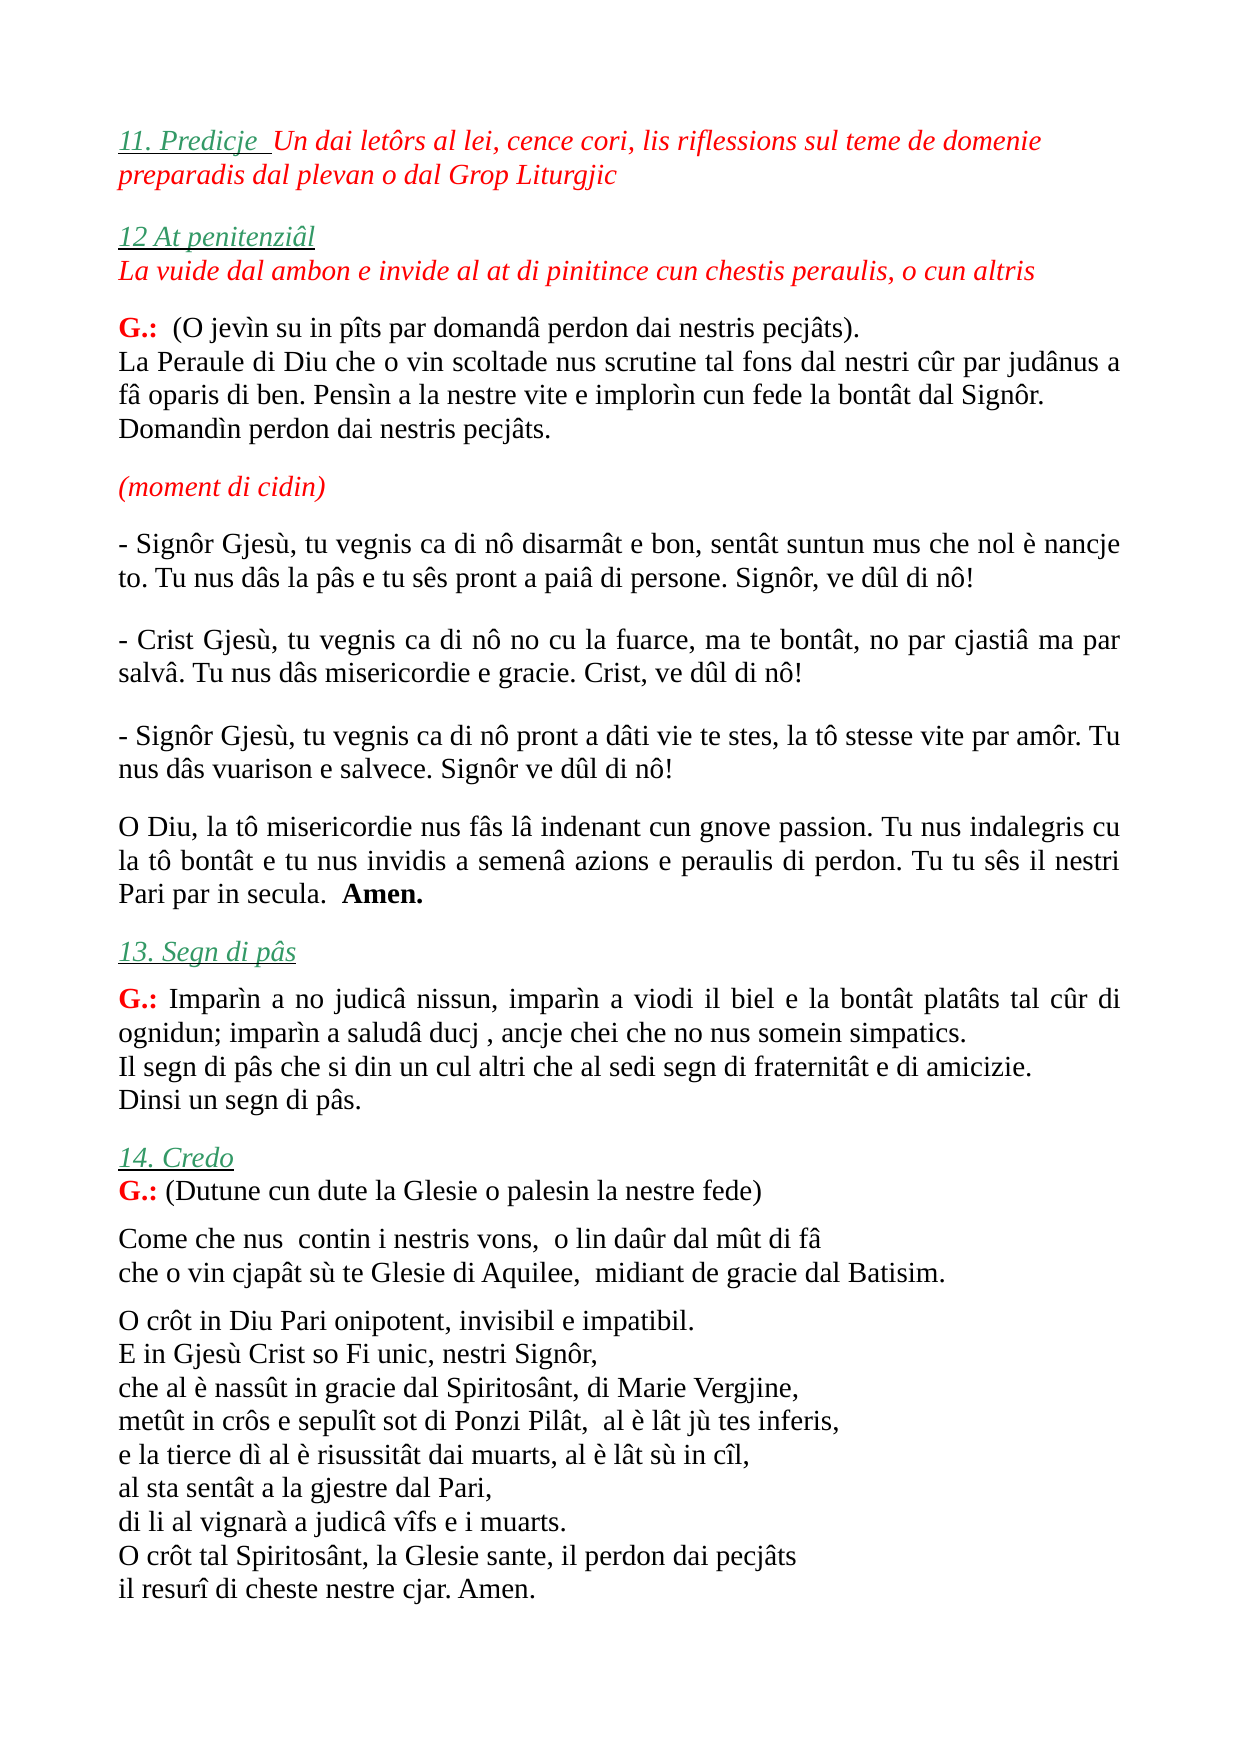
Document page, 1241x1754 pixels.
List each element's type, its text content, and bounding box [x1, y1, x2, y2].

text - Signôr Gjesù, tu vegnis ca di nô disarmât e bon, sentât suntun mus che nol è nancje to. Tu nus dâs la pâs e tu sês pront a paiâ di persone. Signôr, ve dûl di nô! [118, 526, 1122, 593]
text il resurî di cheste nestre cjar. Amen. [118, 1571, 1122, 1605]
text Il segn di pâs che si din un cul altri che al sedi segn di fraternitât e di amicizie. [118, 1049, 1122, 1082]
text E in Gjesù Crist so Fi unic, nestri Signôr, [118, 1336, 1122, 1370]
text Come che nus contin i nestris vons, o lin daûr dal mût di fâ [118, 1221, 1122, 1255]
text e la tierce dì al è risussitât dai muarts, al è lât sù in cîl, [118, 1437, 1122, 1471]
text 11. Predicje Un dai letôrs al lei, cence cori, lis riflessions sul teme de domenie preparadis dal plevan o dal Grop Liturgjic [118, 123, 1122, 191]
text G.: (O jevìn su in pîts par domandâ perdon dai nestris pecjâts). [118, 310, 1122, 344]
text La Peraule di Diu che o vin scoltade nus scrutine tal fons dal nestri cûr par judânus a fâ oparis di ben. Pensìn a la nestre vite e implorìn cun fede la bontât dal Signôr. [118, 344, 1122, 411]
text 13. Segn di pâs [118, 934, 1122, 967]
text di li al vignarà a judicâ vîfs e i muarts. [118, 1504, 1122, 1538]
text che o vin cjapât sù te Glesie di Aquilee, midiant de gracie dal Batisim. [118, 1255, 1122, 1288]
text 14. Credo [118, 1140, 1122, 1173]
text G.: (Dutune cun dute la Glesie o palesin la nestre fede) [118, 1173, 1122, 1207]
text G.: Imparìn a no judicâ nissun, imparìn a viodi il biel e la bontât platâts tal cûr di ognidun; imparìn a saludâ ducj , ancje chei che no nus somein simpatics. [118, 982, 1122, 1049]
text (moment di cidin) [118, 469, 1122, 502]
text Domandìn perdon dai nestris pecjâts. [118, 411, 1122, 444]
text al sta sentât a la gjestre dal Pari, [118, 1471, 1122, 1504]
text La vuide dal ambon e invide al at di pinitince cun chestis peraulis, o cun altris [118, 253, 1122, 286]
text 12 At penitenziâl [118, 219, 1122, 253]
text O crôt tal Spiritosânt, la Glesie sante, il perdon dai pecjâts [118, 1538, 1122, 1571]
text che al è nassût in gracie dal Spiritosânt, di Marie Vergjine, [118, 1370, 1122, 1403]
text O crôt in Diu Pari onipotent, invisibil e impatibil. [118, 1303, 1122, 1336]
text - Crist Gjesù, tu vegnis ca di nô no cu la fuarce, ma te bontât, no par cjastiâ ma par salvâ. Tu nus dâs misericordie e gracie. Crist, ve dûl di nô! [118, 622, 1122, 689]
text Dinsi un segn di pâs. [118, 1082, 1122, 1116]
text - Signôr Gjesù, tu vegnis ca di nô pront a dâti vie te stes, la tô stesse vite par amôr. Tu nus dâs vuarison e salvece. Signôr ve dûl di nô! [118, 718, 1122, 785]
text O Diu, la tô misericordie nus fâs lâ indenant cun gnove passion. Tu nus indalegris cu la tô bontât e tu nus invidis a semenâ azions e peraulis di perdon. Tu tu sês il nestri Pari par in secula. Amen. [118, 809, 1122, 910]
text metût in crôs e sepulît sot di Ponzi Pilât, al è lât jù tes inferis, [118, 1403, 1122, 1437]
